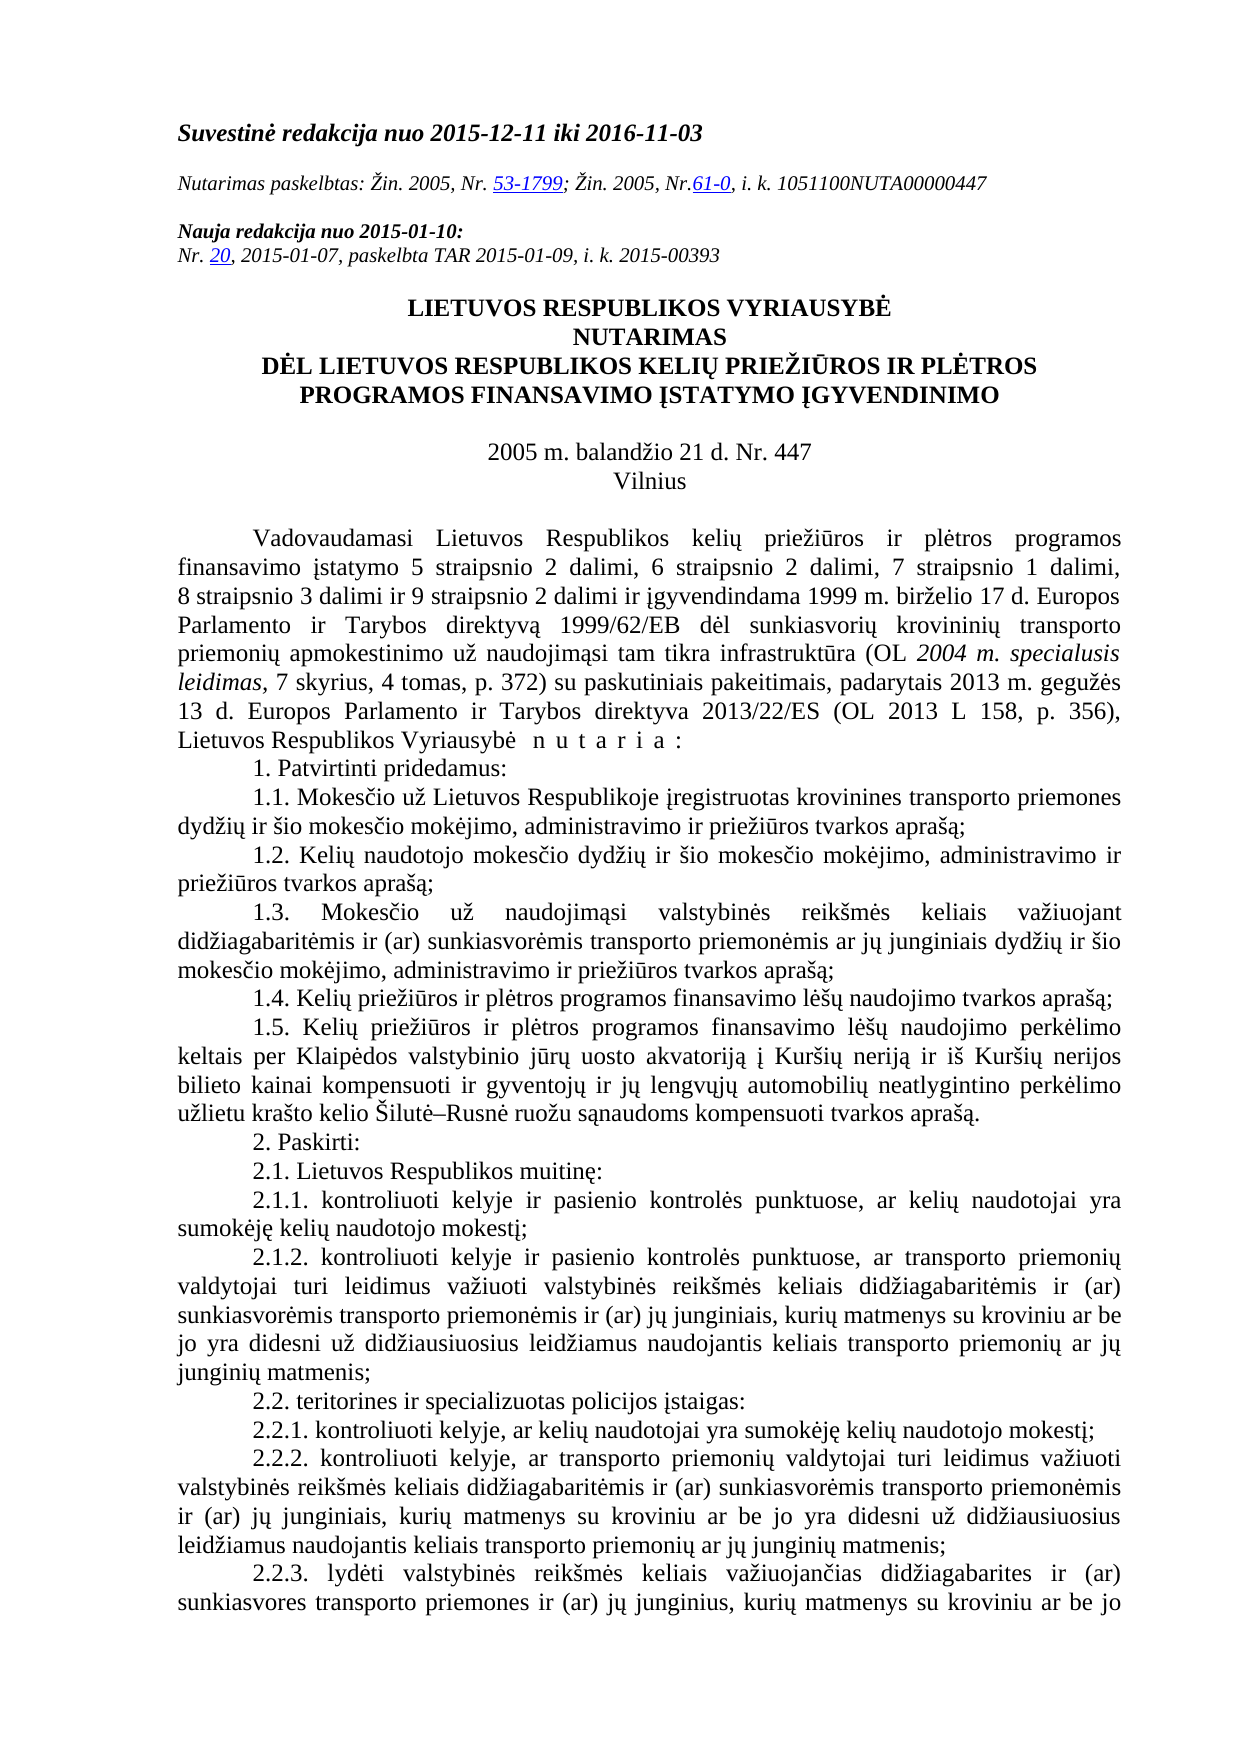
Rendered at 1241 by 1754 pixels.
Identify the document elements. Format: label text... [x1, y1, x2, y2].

text 1. Patvirtinti pridedamus: [177, 753, 1122, 782]
text 2.2.2. kontroliuoti kelyje, ar transporto priemonių valdytojai turi leidimus važiuoti valstybinės reikšmės keliais didžiagabaritėmis ir (ar) sunkiasvorėmis transporto priemonėmis ir (ar) jų junginiais, kurių matmenys su kroviniu ar be jo yra didesni už didžiausiuosius leidžiamus naudojantis keliais transporto priemonių ar jų junginių matmenis; [177, 1443, 1122, 1558]
text 2005 m. balandžio 21 d. Nr. 447 [177, 437, 1122, 466]
text 2.2. teritorines ir specializuotas policijos įstaigas: [177, 1386, 1122, 1415]
text 2.1.2. kontroliuoti kelyje ir pasienio kontrolės punktuose, ar transporto priemonių valdytojai turi leidimus važiuoti valstybinės reikšmės keliais didžiagabaritėmis ir (ar) sunkiasvorėmis transporto priemonėmis ir (ar) jų junginiais, kurių matmenys su kroviniu ar be jo yra didesni už didžiausiuosius leidžiamus naudojantis keliais transporto priemonių ar jų junginių matmenis; [177, 1242, 1122, 1386]
text 2.1.1. kontroliuoti kelyje ir pasienio kontrolės punktuose, ar kelių naudotojai yra sumokėję kelių naudotojo mokestį; [177, 1185, 1122, 1242]
text 1.2. Kelių naudotojo mokesčio dydžių ir šio mokesčio mokėjimo, administravimo ir priežiūros tvarkos aprašą; [177, 840, 1122, 897]
text Vilnius [177, 466, 1122, 495]
text 2.2.3. lydėti valstybinės reikšmės keliais važiuojančias didžiagabarites ir (ar) sunkiasvores transporto priemones ir (ar) jų junginius, kurių matmenys su kroviniu ar be jo [177, 1558, 1122, 1616]
text NUTARIMAS [177, 322, 1122, 351]
text 2.1. Lietuvos Respublikos muitinę: [177, 1156, 1122, 1185]
text Suvestinė redakcija nuo 2015-12-11 iki 2016-11-03 [177, 118, 1122, 147]
text Vadovaudamasi Lietuvos Respublikos kelių priežiūros ir plėtros programos finansavimo įstatymo 5 straipsnio 2 dalimi, 6 straipsnio 2 dalimi, 7 straipsnio 1 dalimi, 8 straipsnio 3 dalimi ir 9 straipsnio 2 dalimi ir įgyvendindama 1999 m. birželio 17 d. Europos Parlamento ir Tarybos direktyvą 1999/62/EB dėl sunkiasvorių krovininių transporto priemonių apmokestinimo už naudojimąsi tam tikra infrastruktūra (OL 2004 m. specialusis leidimas, 7 skyrius, 4 tomas, p. 372) su paskutiniais pakeitimais, padarytais 2013 m. gegužės 13 d. Europos Parlamento ir Tarybos direktyva 2013/22/ES (OL 2013 L 158, p. 356), Lietuvos Respublikos Vyriausybė nutaria: [177, 523, 1122, 753]
text 2.2.1. kontroliuoti kelyje, ar kelių naudotojai yra sumokėję kelių naudotojo mokestį; [177, 1415, 1122, 1443]
text 1.5. Kelių priežiūros ir plėtros programos finansavimo lėšų naudojimo perkėlimo keltais per Klaipėdos valstybinio jūrų uosto akvatoriją į Kuršių neriją ir iš Kuršių nerijos bilieto kainai kompensuoti ir gyventojų ir jų lengvųjų automobilių neatlygintino perkėlimo užlietu krašto kelio Šilutė–Rusnė ruožu sąnaudoms kompensuoti tvarkos aprašą. [177, 1012, 1122, 1127]
text 2. Paskirti: [177, 1127, 1122, 1156]
text DĖL LIETUVOS RESPUBLIKOS KELIŲ PRIEŽIŪROS IR PLĖTROS PROGRAMOS FINANSAVIMO ĮSTATYMO ĮGYVENDINIMO [177, 351, 1122, 408]
text Nauja redakcija nuo 2015-01-10: [177, 219, 1122, 243]
text Nr. 20, 2015-01-07, paskelbta TAR 2015-01-09, i. k. 2015-00393 [177, 243, 1122, 267]
text Nutarimas paskelbtas: Žin. 2005, Nr. 53-1799; Žin. 2005, Nr.61-0, i. k. 1051100NUTA00000447 [177, 171, 1122, 195]
text LIETUVOS RESPUBLIKOS VYRIAUSYBĖ [177, 293, 1122, 322]
text 1.1. Mokesčio už Lietuvos Respublikoje įregistruotas krovinines transporto priemones dydžių ir šio mokesčio mokėjimo, administravimo ir priežiūros tvarkos aprašą; [177, 782, 1122, 840]
text 1.3. Mokesčio už naudojimąsi valstybinės reikšmės keliais važiuojant didžiagabaritėmis ir (ar) sunkiasvorėmis transporto priemonėmis ar jų junginiais dydžių ir šio mokesčio mokėjimo, administravimo ir priežiūros tvarkos aprašą; [177, 897, 1122, 983]
text 1.4. Kelių priežiūros ir plėtros programos finansavimo lėšų naudojimo tvarkos aprašą; [177, 983, 1122, 1012]
